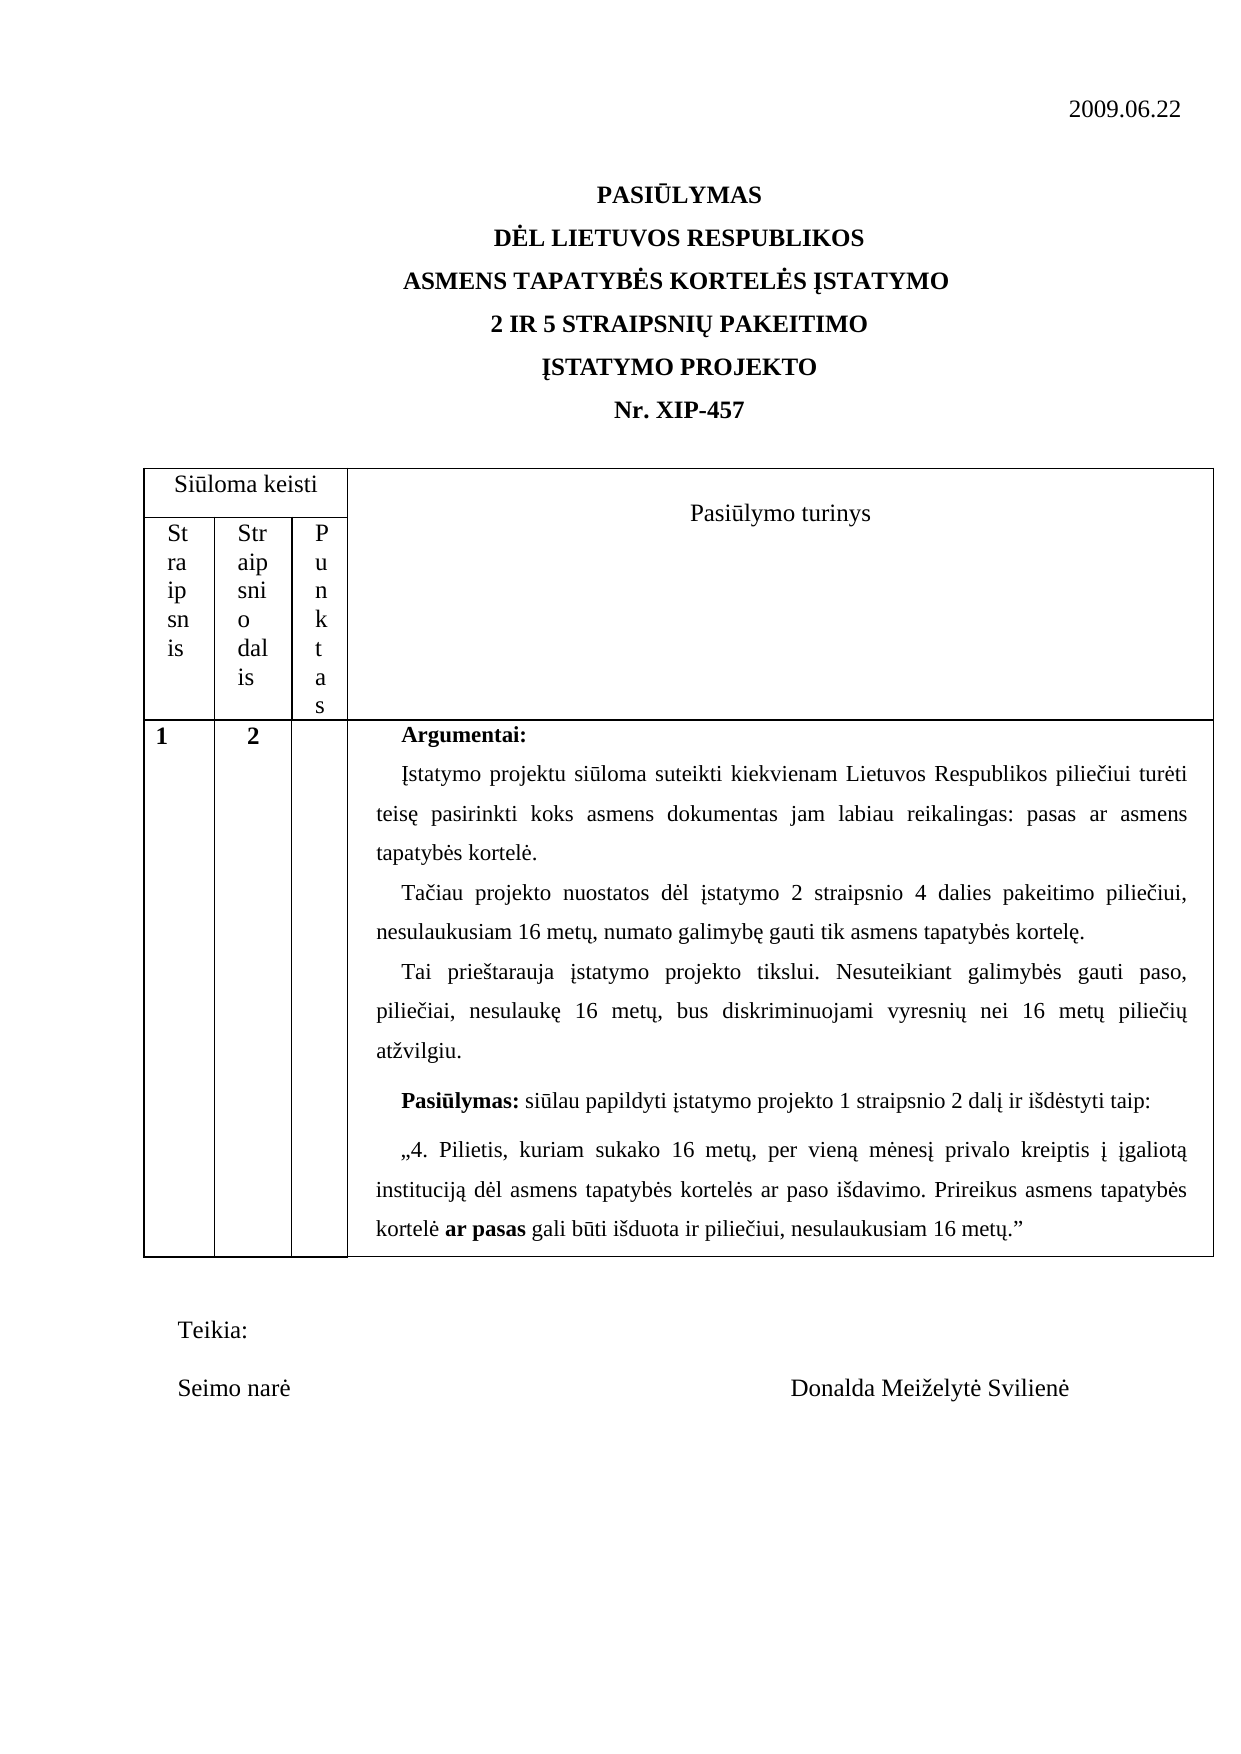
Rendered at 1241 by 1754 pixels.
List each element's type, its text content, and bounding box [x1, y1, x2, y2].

text 2 IR 5 STRAIPSNIŲ PAKEITIMO [177, 309, 1181, 338]
table_cell Argumentai: Įstatymo projektu siūloma suteikti kiekvienam Lietuvos Respublikos piliečiui turėti teisę pasirinkti koks asmens dokumentas jam labiau reikalingas: pasas ar asmens tapatybės kortelė. Tačiau projekto nuostatos dėl įstatymo 2 straipsnio 4 dalies pakeitimo piliečiui, nesulaukusiam 16 metų, numato galimybę gauti tik asmens tapatybės kortelę. Tai prieštarauja įstatymo projekto tikslui. Nesuteikiant galimybės gauti paso, piliečiai, nesulaukę 16 metų, bus diskriminuojami vyresnių nei 16 metų piliečių atžvilgiu. Pasiūlymas: siūlau papildyti įstatymo projekto 1 straipsnio 2 dalį ir išdėstyti taip: „4. Pilietis, kuriam sukako 16 metų, per vieną mėnesį privalo kreiptis į įgaliotą instituciją dėl asmens tapatybės kortelės ar paso išdavimo. Prireikus asmens tapatybės kortelė ar pasas gali būti išduota ir piliečiui, nesulaukusiam 16 metų.” [348, 721, 1213, 1256]
table_cell 2 [215, 721, 291, 1256]
text Nr. XIP-457 [177, 396, 1181, 424]
text Teikia: [177, 1315, 1181, 1344]
text ASMENS TAPATYBĖS KORTELĖS ĮSTATYMO [177, 266, 1181, 295]
table_cell Straipsnio dalis [215, 518, 291, 719]
text DĖL LIETUVOS RESPUBLIKOS [177, 223, 1181, 252]
table_cell Straipsnis [145, 518, 214, 719]
table_cell Punktas [293, 518, 347, 719]
subtitle ĮSTATYMO PROJEKTO [177, 352, 1181, 381]
table_cell 1 [145, 721, 214, 1256]
table_cell [292, 721, 347, 1256]
text 2009.06.22 [177, 94, 1181, 122]
table_header Pasiūlymo turinys [348, 469, 1213, 719]
text Seimo narė Donalda Meiželytė Svilienė [177, 1373, 1181, 1430]
table_header Siūloma keisti [145, 469, 347, 517]
text PASIŪLYMAS [177, 180, 1181, 209]
